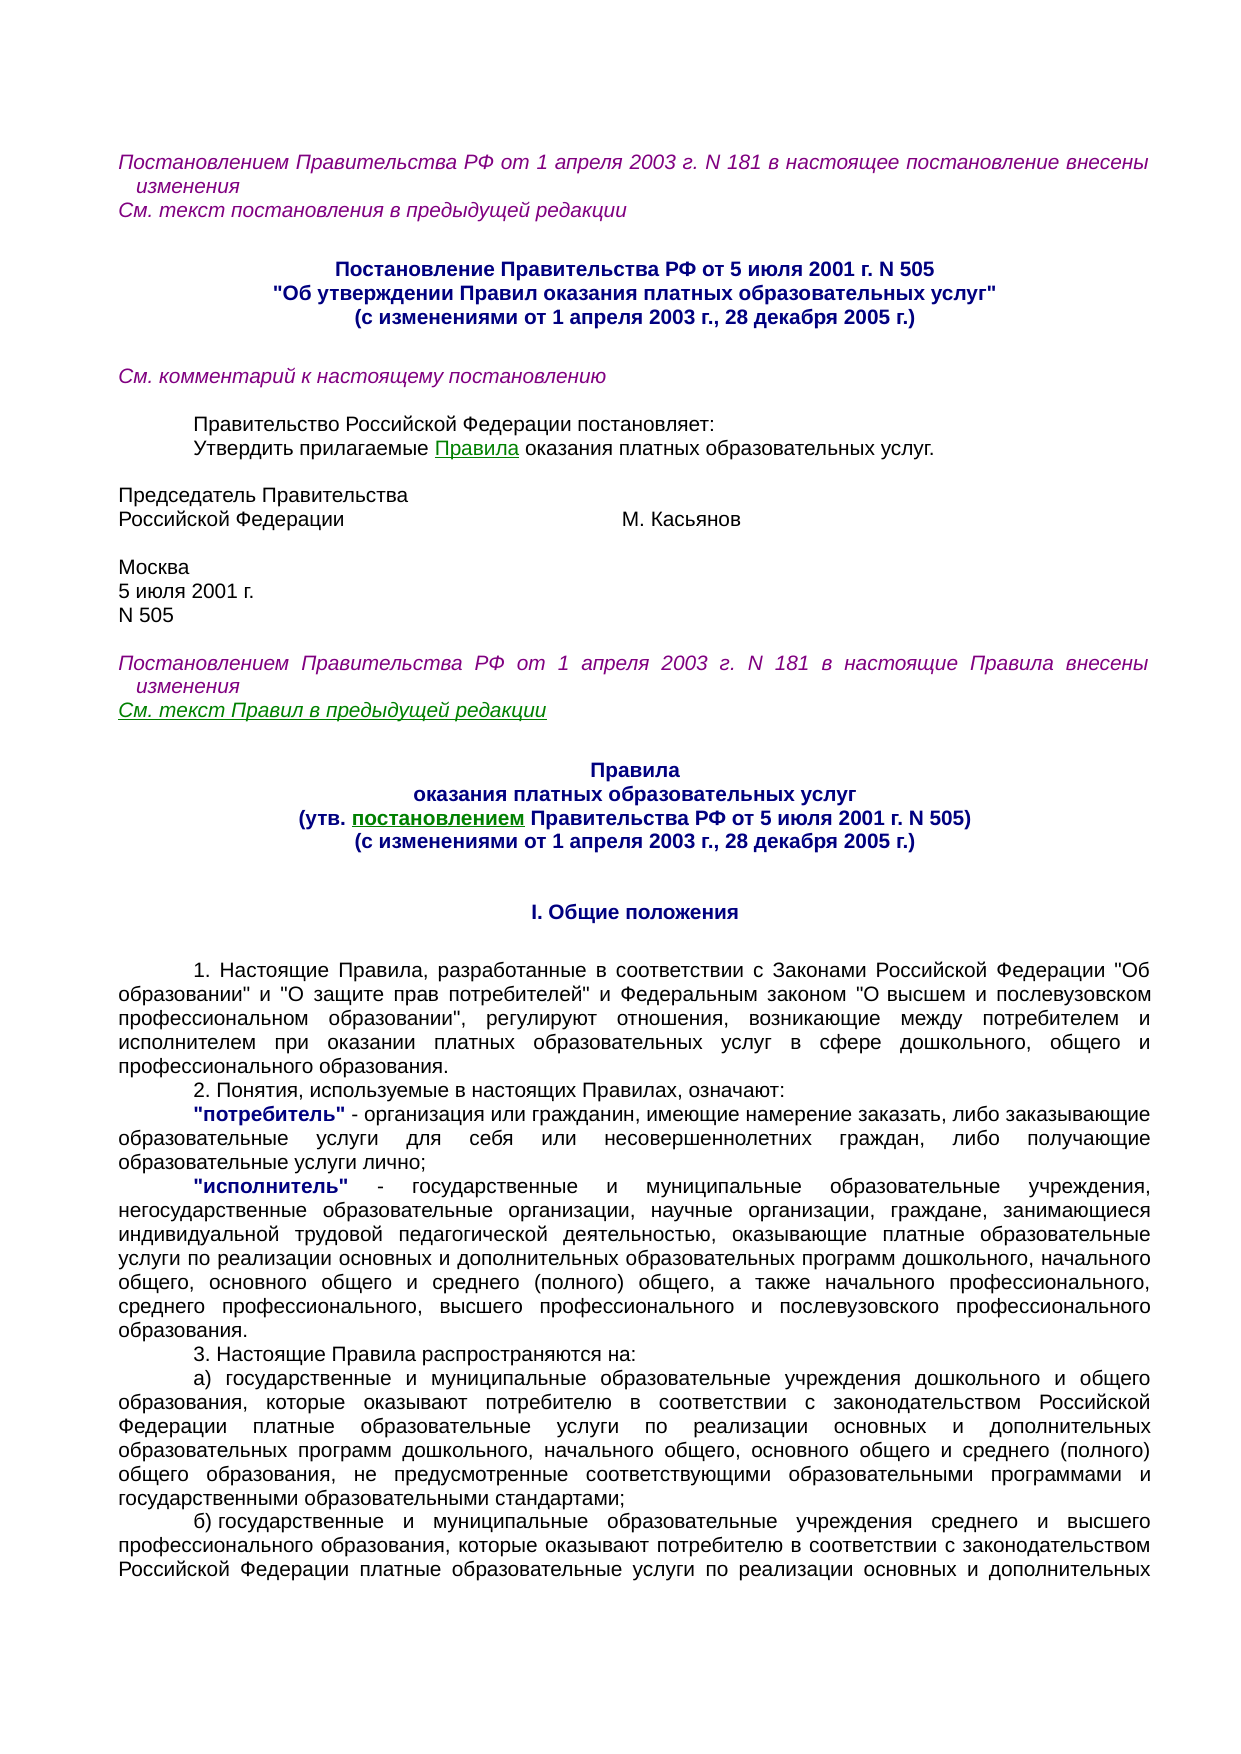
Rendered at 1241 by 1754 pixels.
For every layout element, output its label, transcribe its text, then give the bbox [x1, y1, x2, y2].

text См. комментарий к настоящему постановлению [118, 364, 1152, 388]
text "потребитель" - организация или гражданин, имеющие намерение заказать, либо заказывающие образовательные услуги для себя или несовершеннолетних граждан, либо получающие образовательные услуги лично; [118, 1102, 1152, 1174]
text Постановлением Правительства РФ от 1 апреля 2003 г. N 181 в настоящие Правила внесены изменения [118, 650, 1152, 698]
text б) государственные и муниципальные образовательные учреждения среднего и высшего профессионального образования, которые оказывают потребителю в соответствии с законодательством Российской Федерации платные образовательные услуги по реализации основных и дополнительных [118, 1509, 1152, 1581]
text Утвердить прилагаемые Правила оказания платных образовательных услуг. [118, 436, 1152, 460]
table_cell М. Касьянов [430, 507, 752, 531]
text Правила оказания платных образовательных услуг (утв. постановлением Правительства РФ от 5 июля 2001 г. N 505) (с изменениями от 1 апреля 2003 г., 28 декабря 2005 г.) [118, 757, 1152, 853]
text Постановлением Правительства РФ от 1 апреля 2003 г. N 181 в настоящее постановление внесены изменения [118, 150, 1152, 198]
table_header Председатель Правительства [107, 483, 429, 507]
text "исполнитель" - государственные и муниципальные образовательные учреждения, негосударственные образовательные организации, научные организации, граждане, занимающиеся индивидуальной трудовой педагогической деятельностью, оказывающие платные образовательные услуги по реализации основных и дополнительных образовательных программ дошкольного, начального общего, основного общего и среднего (полного) общего, а также начального профессионального, среднего профессионального, высшего профессионального и послевузовского профессионального образования. [118, 1174, 1152, 1342]
text 3. Настоящие Правила распространяются на: [118, 1342, 1152, 1366]
text Правительство Российской Федерации постановляет: [118, 412, 1152, 436]
text 1. Настоящие Правила, разработанные в соответствии с Законами Российской Федерации "Об образовании" и "О защите прав потребителей" и Федеральным законом "О высшем и послевузовском профессиональном образовании", регулируют отношения, возникающие между потребителем и исполнителем при оказании платных образовательных услуг в сфере дошкольного, общего и профессионального образования. [118, 958, 1152, 1078]
text I. Общие положения [118, 899, 1152, 923]
text См. текст постановления в предыдущей редакции [118, 198, 1152, 222]
table_cell Российской Федерации [107, 507, 429, 531]
text а) государственные и муниципальные образовательные учреждения дошкольного и общего образования, которые оказывают потребителю в соответствии с законодательством Российской Федерации платные образовательные услуги по реализации основных и дополнительных образовательных программ дошкольного, начального общего, основного общего и среднего (полного) общего образования, не предусмотренные соответствующими образовательными программами и государственными образовательными стандартами; [118, 1366, 1152, 1509]
text 2. Понятия, используемые в настоящих Правилах, означают: [118, 1078, 1152, 1102]
table_header [430, 483, 752, 507]
text См. текст Правил в предыдущей редакции [118, 698, 1152, 722]
text 5 июля 2001 г. [118, 579, 1152, 603]
text Москва [118, 555, 1152, 579]
text Постановление Правительства РФ от 5 июля 2001 г. N 505 "Об утверждении Правил оказания платных образовательных услуг" (с изменениями от 1 апреля 2003 г., 28 декабря 2005 г.) [118, 257, 1152, 329]
text N 505 [118, 603, 1152, 627]
